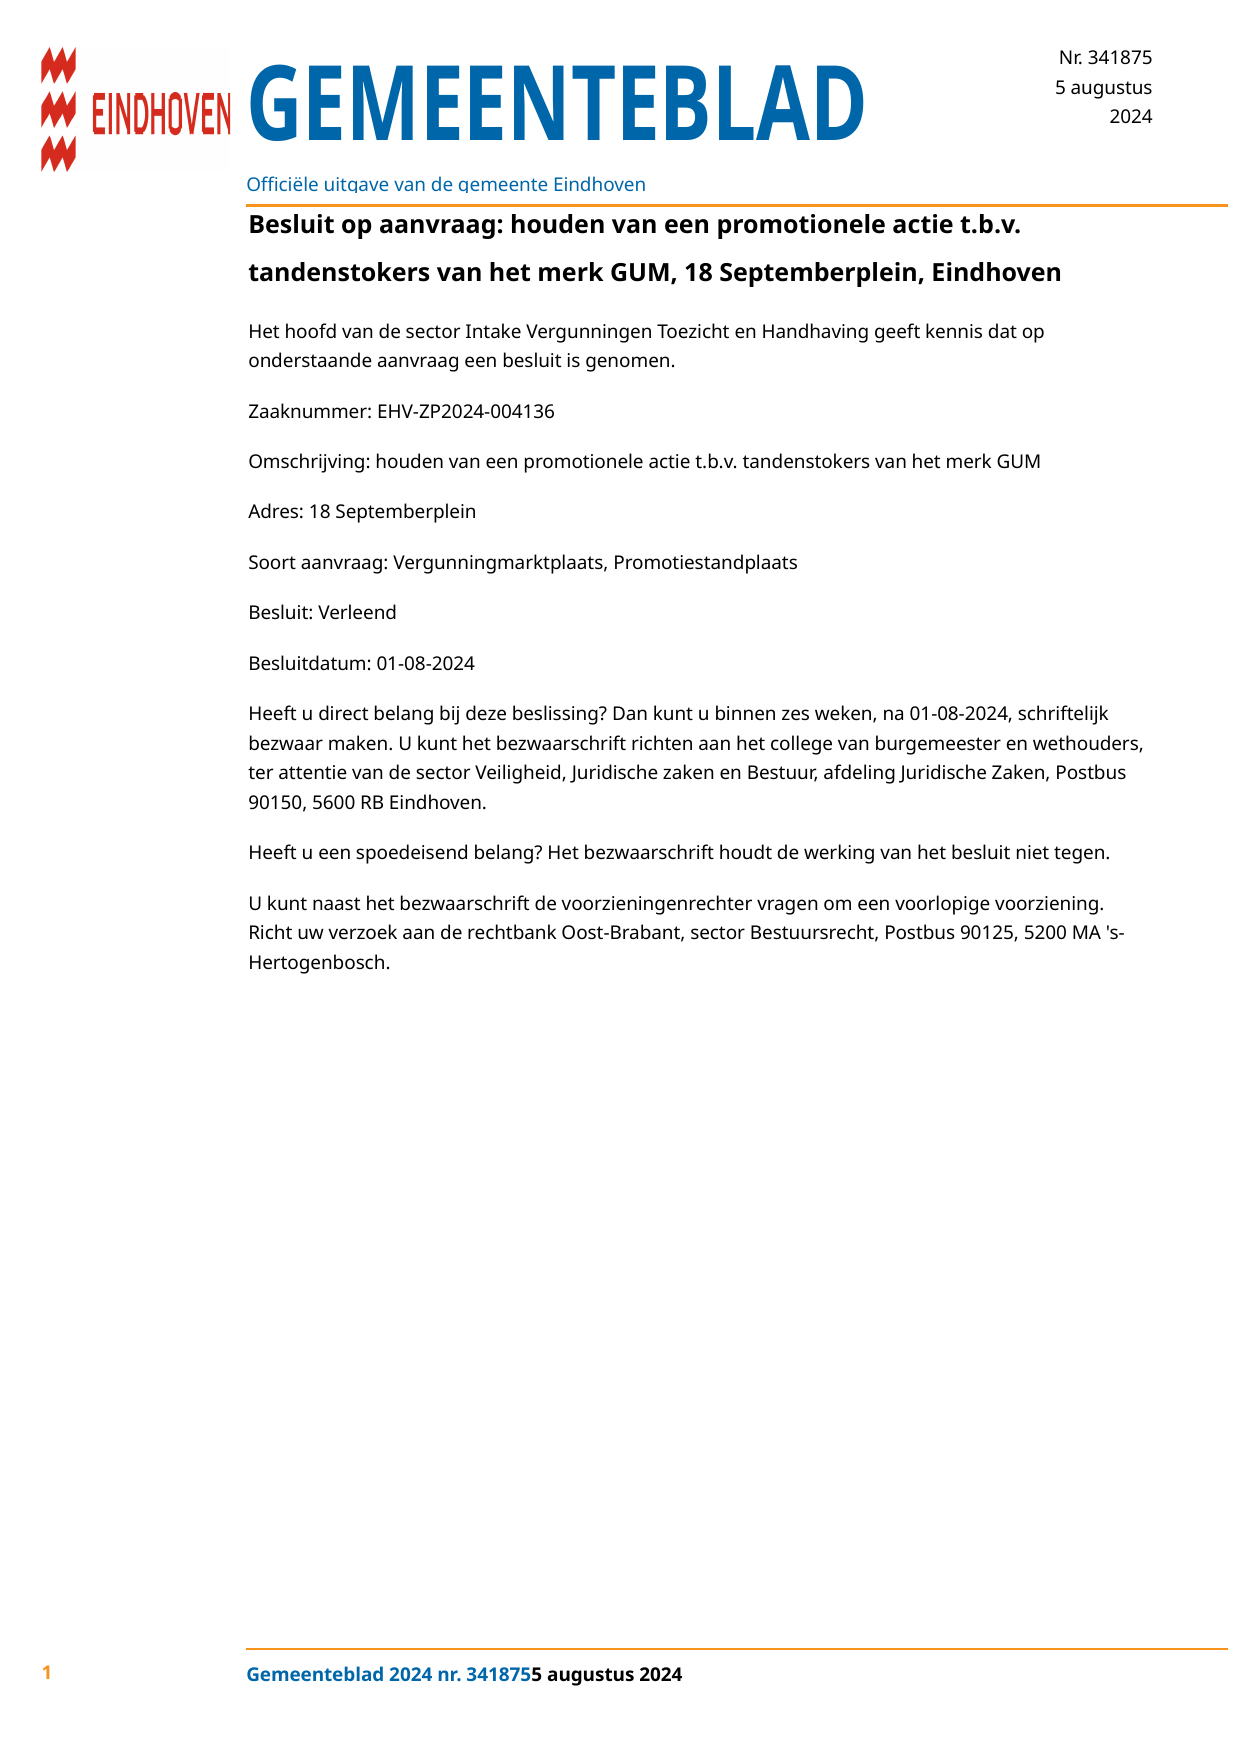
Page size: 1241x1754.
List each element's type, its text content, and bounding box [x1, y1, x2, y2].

text U kunt naast het bezwaarschrift de voorzieningenrechter vragen om een voorlopige voorziening. Richt uw verzoek aan de rechtbank Oost-Brabant, sector Bestuursrecht, Postbus 90125, 5200 MA 's-Hertogenbosch. [248, 890, 1152, 975]
text Besluitdatum: 01-08-2024 [248, 650, 1152, 676]
text Besluit: Verleend [248, 599, 1152, 625]
text Adres: 18 Septemberplein [248, 499, 1152, 524]
text Heeft u direct belang bij deze beslissing? Dan kunt u binnen zes weken, na 01-08-2024, schriftelijk bezwaar maken. U kunt het bezwaarschrift richten aan het college van burgemeester en wethouders, ter attentie van de sector Veiligheid, Juridische zaken en Bestuur, afdeling Juridische Zaken, Postbus 90150, 5600 RB Eindhoven. [248, 700, 1152, 815]
text Soort aanvraag: Vergunningmarktplaats, Promotiestandplaats [248, 549, 1152, 575]
text Besluit op aanvraag: houden van een promotionele actie t.b.v. tandenstokers van het merk GUM, 18 Septemberplein, Eindhoven [248, 207, 1152, 288]
text Omschrijving: houden van een promotionele actie t.b.v. tandenstokers van het merk GUM [248, 448, 1152, 474]
text Zaaknummer: EHV-ZP2024-004136 [248, 398, 1152, 424]
text Het hoofd van de sector Intake Vergunningen Toezicht en Handhaving geeft kennis dat op onderstaande aanvraag een besluit is genomen. [248, 318, 1152, 373]
picture [41, 47, 231, 172]
text Heeft u een spoedeisend belang? Het bezwaarschrift houdt de werking van het besluit niet tegen. [248, 839, 1152, 865]
